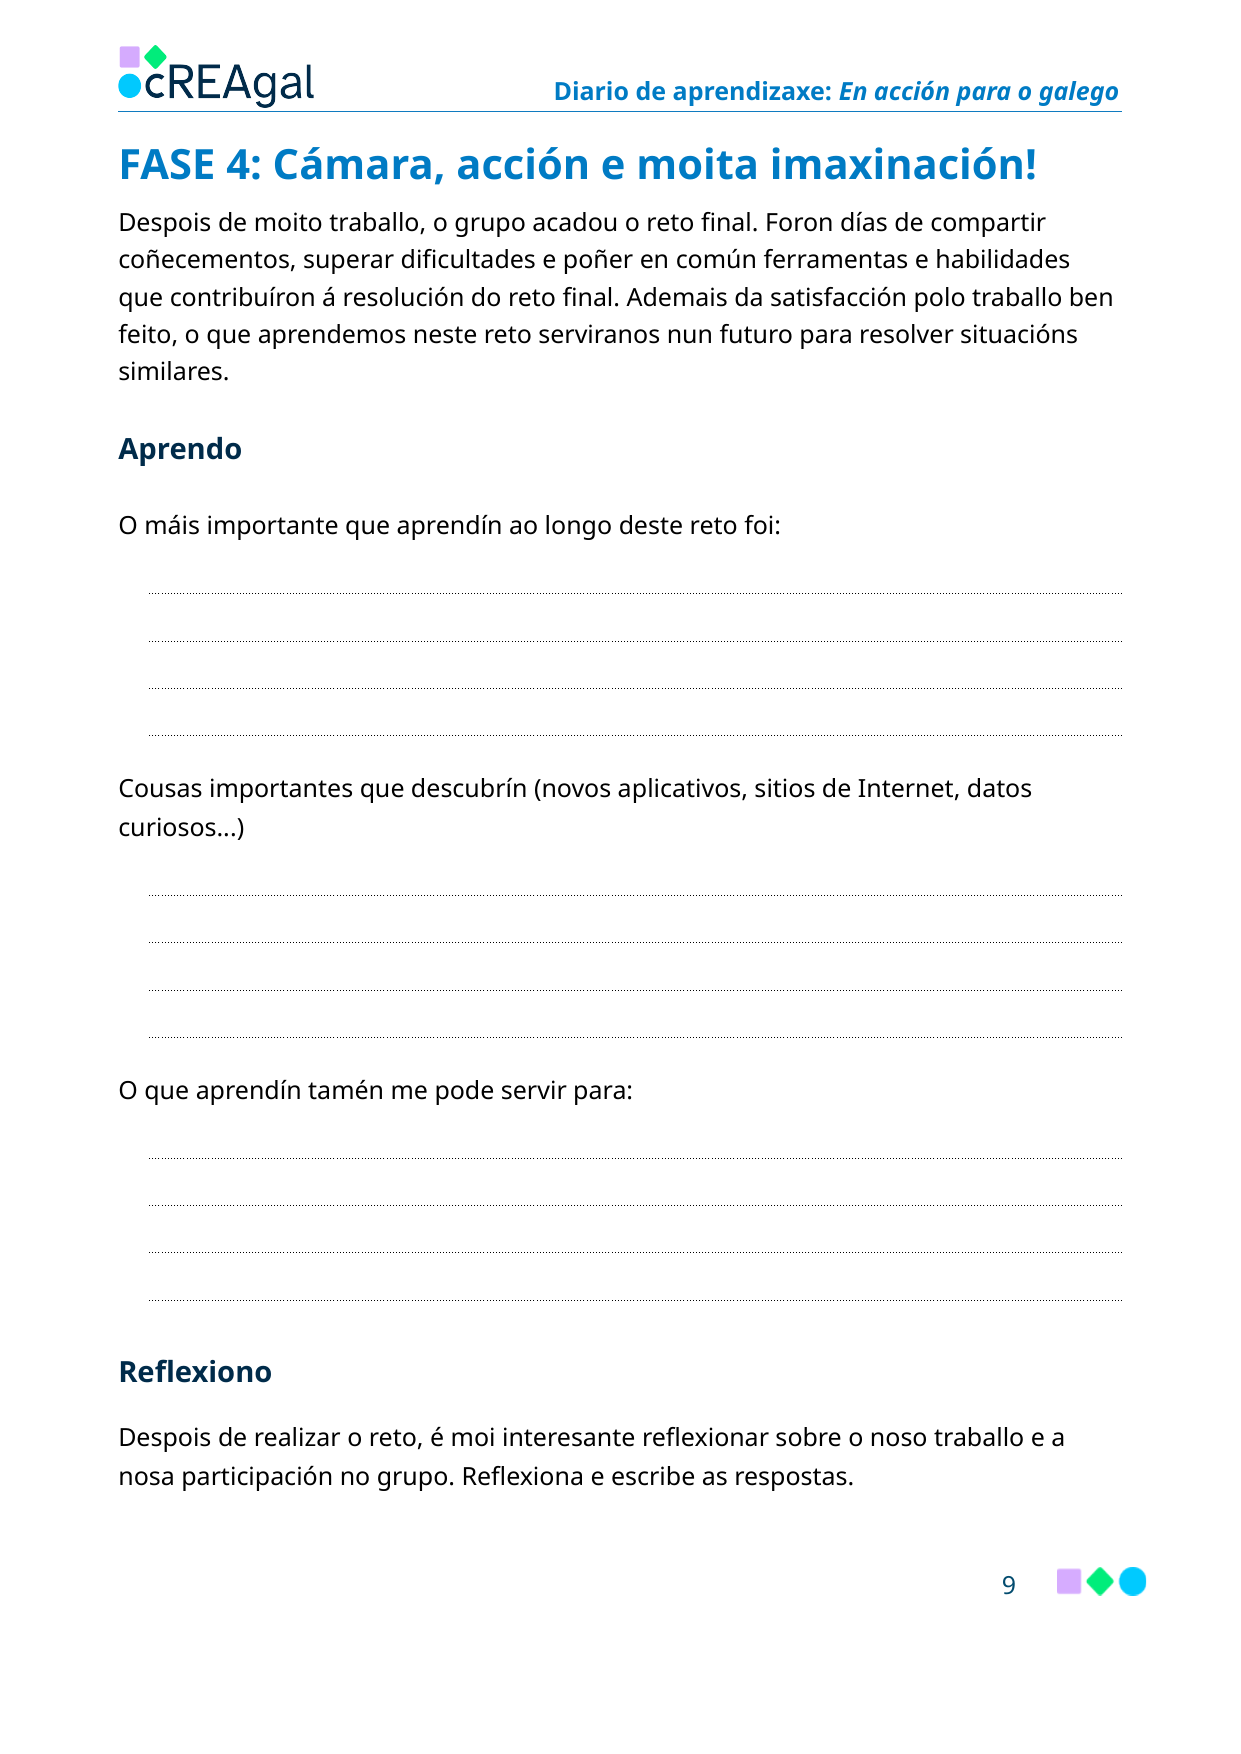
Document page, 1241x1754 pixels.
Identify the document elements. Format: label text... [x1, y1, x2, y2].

text Despois de moito traballo, o grupo acadou o reto final. Foron días de compartir coñecementos, superar dificultades e poñer en común ferramentas e habilidades que contribuíron á resolución do reto final. Ademais da satisfacción polo traballo ben feito, o que aprendemos neste reto serviranos nun futuro para resolver situacións similares. [118, 204, 1122, 388]
picture [118, 45, 314, 108]
text Cousas importantes que descubrín (novos aplicativos, sitios de Internet, datos curiosos...) [118, 771, 1122, 844]
table_cell [148, 689, 1122, 736]
table_header [148, 849, 1122, 896]
text O máis importante que aprendín ao longo deste reto foi: [118, 508, 1122, 542]
table_cell [148, 944, 1122, 991]
table_header [148, 1112, 1122, 1159]
table_cell [148, 595, 1122, 642]
picture [1137, 1567, 1147, 1578]
table_cell [148, 1206, 1122, 1253]
table_cell [148, 896, 1122, 943]
subtitle Reflexiono [118, 1351, 1122, 1391]
text O que aprendín tamén me pode servir para: [118, 1072, 1122, 1106]
text Despois de realizar o reto, é moi interesante reflexionar sobre o noso traballo e a nosa participación no grupo. Reflexiona e escribe as respostas. [118, 1419, 1122, 1493]
table_header [148, 547, 1122, 594]
picture [1057, 1567, 1130, 1596]
table_cell [148, 642, 1122, 689]
subtitle Aprendo [118, 428, 1122, 468]
table_cell [148, 991, 1122, 1038]
subtitle FASE 4: Cámara, acción e moita imaxinación! [118, 135, 1122, 192]
table_cell [148, 1159, 1122, 1206]
table_cell [148, 1254, 1122, 1301]
picture [1136, 1584, 1147, 1596]
